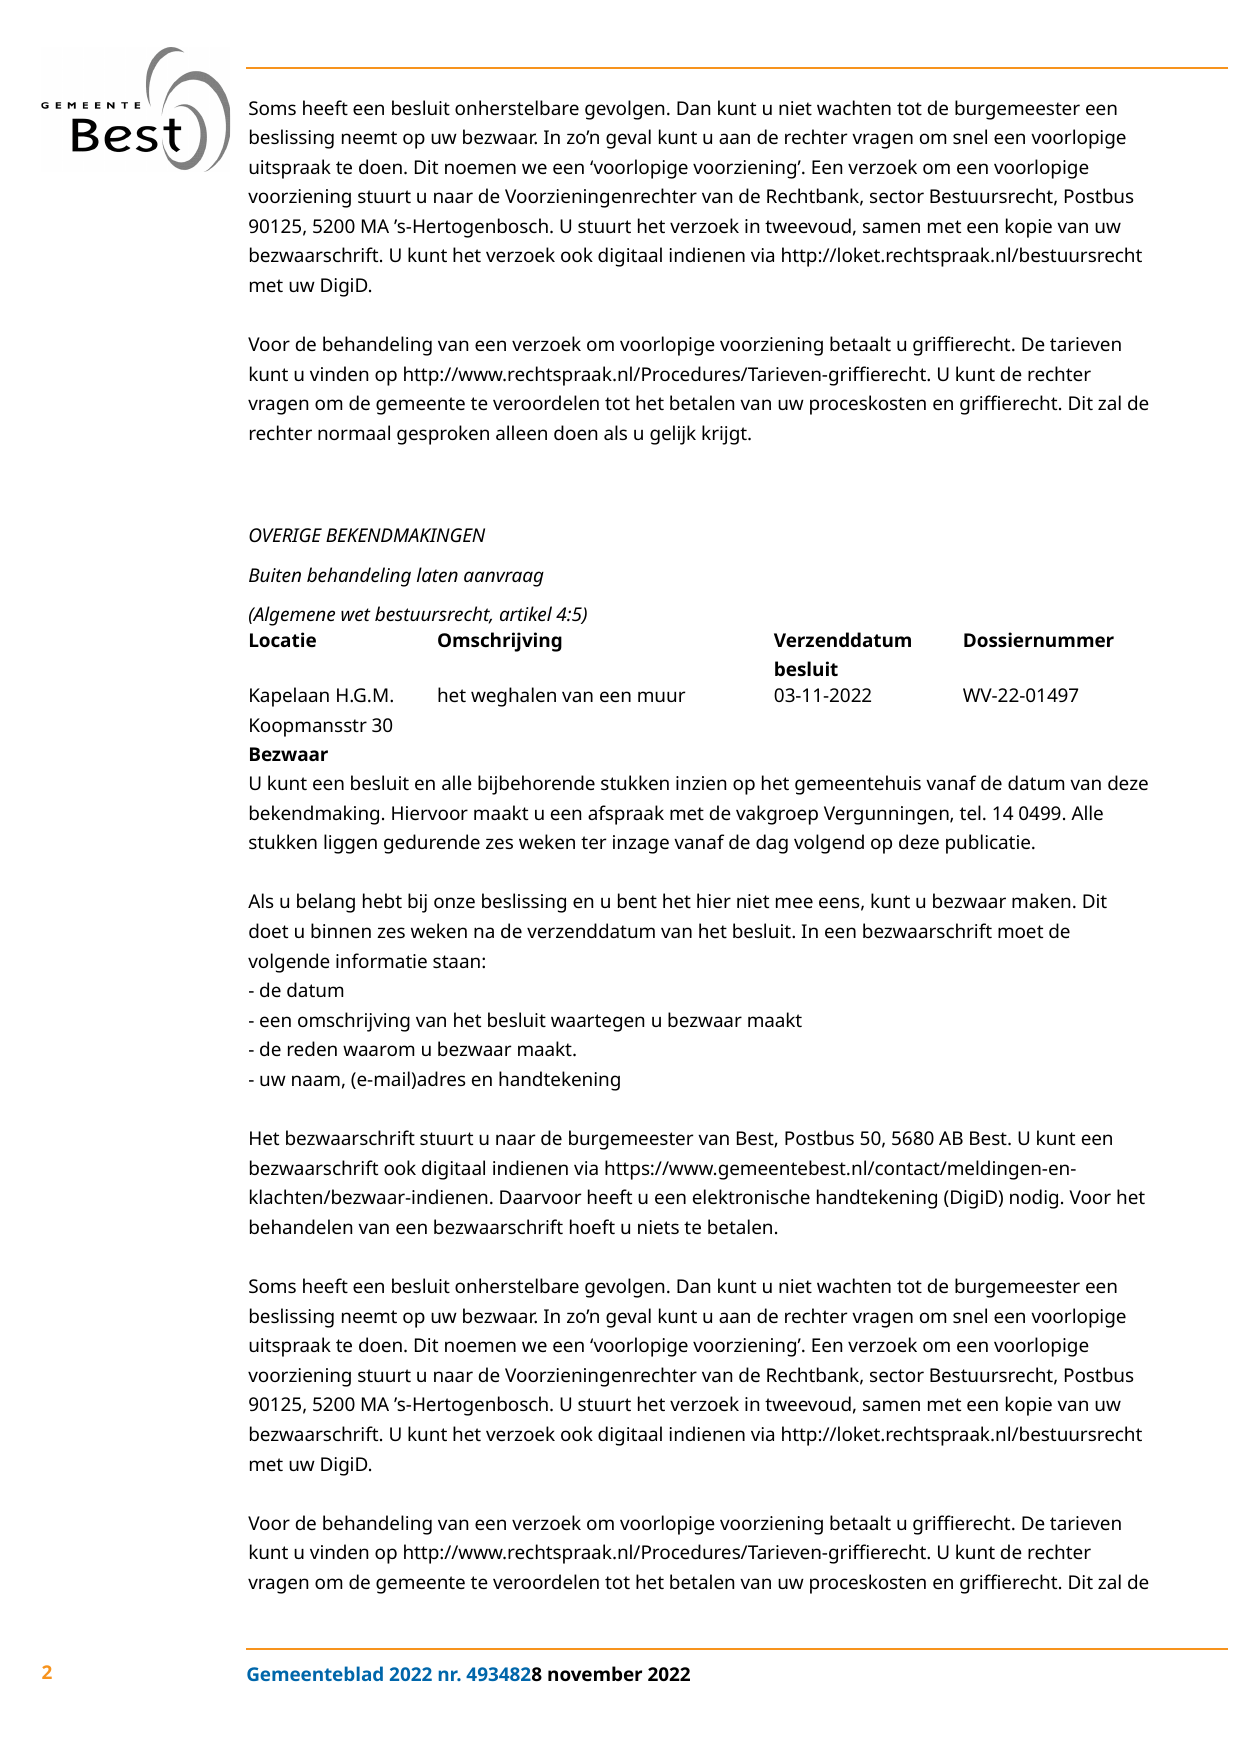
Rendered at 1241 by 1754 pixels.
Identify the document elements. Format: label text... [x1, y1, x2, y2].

text - uw naam, (e-mail)adres en handtekening [248, 1066, 1152, 1092]
text Buiten behandeling laten aanvraag [248, 562, 1152, 587]
text Soms heeft een besluit onherstelbare gevolgen. Dan kunt u niet wachten tot de burgemeester een beslissing neemt op uw bezwaar. In zo’n geval kunt u aan de rechter vragen om snel een voorlopige uitspraak te doen. Dit noemen we een ‘voorlopige voorziening’. Een verzoek om een voorlopige voorziening stuurt u naar de Voorzieningenrechter van de Rechtbank, sector Bestuursrecht, Postbus 90125, 5200 MA ’s-Hertogenbosch. U stuurt het verzoek in tweevoud, samen met een kopie van uw bezwaarschrift. U kunt het verzoek ook digitaal indienen via http://loket.rechtspraak.nl/bestuursrecht met uw DigiD. [248, 95, 1152, 298]
table_cell Kapelaan H.G.M. Koopmansstr 30 [248, 682, 437, 737]
table_header Dossiernummer [963, 627, 1152, 682]
picture [41, 47, 231, 172]
table_cell WV-22-01497 [963, 682, 1152, 737]
text (Algemene wet bestuursrecht, artikel 4:5) [248, 601, 1152, 627]
text Als u belang hebt bij onze beslissing en u bent het hier niet mee eens, kunt u bezwaar maken. Dit doet u binnen zes weken na de verzenddatum van het besluit. In een bezwaarschrift moet de volgende informatie staan: [248, 889, 1152, 973]
text - een omschrijving van het besluit waartegen u bezwaar maakt [248, 1007, 1152, 1033]
text OVERIGE BEKENDMAKINGEN [248, 522, 1152, 548]
table_cell het weghalen van een muur [437, 682, 774, 737]
table_header Verzenddatum besluit [774, 627, 963, 682]
text Soms heeft een besluit onherstelbare gevolgen. Dan kunt u niet wachten tot de burgemeester een beslissing neemt op uw bezwaar. In zo’n geval kunt u aan de rechter vragen om snel een voorlopige uitspraak te doen. Dit noemen we een ‘voorlopige voorziening’. Een verzoek om een voorlopige voorziening stuurt u naar de Voorzieningenrechter van de Rechtbank, sector Bestuursrecht, Postbus 90125, 5200 MA ’s-Hertogenbosch. U stuurt het verzoek in tweevoud, samen met een kopie van uw bezwaarschrift. U kunt het verzoek ook digitaal indienen via http://loket.rechtspraak.nl/bestuursrecht met uw DigiD. [248, 1273, 1152, 1476]
text - de datum [248, 977, 1152, 1003]
text Voor de behandeling van een verzoek om voorlopige voorziening betaalt u griffierecht. De tarieven kunt u vinden op http://www.rechtspraak.nl/Procedures/Tarieven-griffierecht. U kunt de rechter vragen om de gemeente te veroordelen tot het betalen van uw proceskosten en griffierecht. Dit zal de [248, 1510, 1152, 1595]
table_header Locatie [248, 627, 437, 682]
table_cell 03-11-2022 [774, 682, 963, 737]
text Bezwaar [248, 741, 1152, 766]
table_header Omschrijving [437, 627, 774, 682]
text Het bezwaarschrift stuurt u naar de burgemeester van Best, Postbus 50, 5680 AB Best. U kunt een bezwaarschrift ook digitaal indienen via https://www.gemeentebest.nl/contact/meldingen-en-klachten/bezwaar-indienen. Daarvoor heeft u een elektronische handtekening (DigiD) nodig. Voor het behandelen van een bezwaarschrift hoeft u niets te betalen. [248, 1125, 1152, 1240]
text U kunt een besluit en alle bijbehorende stukken inzien op het gemeentehuis vanaf de datum van deze bekendmaking. Hiervoor maakt u een afspraak met de vakgroep Vergunningen, tel. 14 0499. Alle stukken liggen gedurende zes weken ter inzage vanaf de dag volgend op deze publicatie. [248, 770, 1152, 855]
text - de reden waarom u bezwaar maakt. [248, 1037, 1152, 1062]
text Voor de behandeling van een verzoek om voorlopige voorziening betaalt u griffierecht. De tarieven kunt u vinden op http://www.rechtspraak.nl/Procedures/Tarieven-griffierecht. U kunt de rechter vragen om de gemeente te veroordelen tot het betalen van uw proceskosten en griffierecht. Dit zal de rechter normaal gesproken alleen doen als u gelijk krijgt. [248, 331, 1152, 446]
